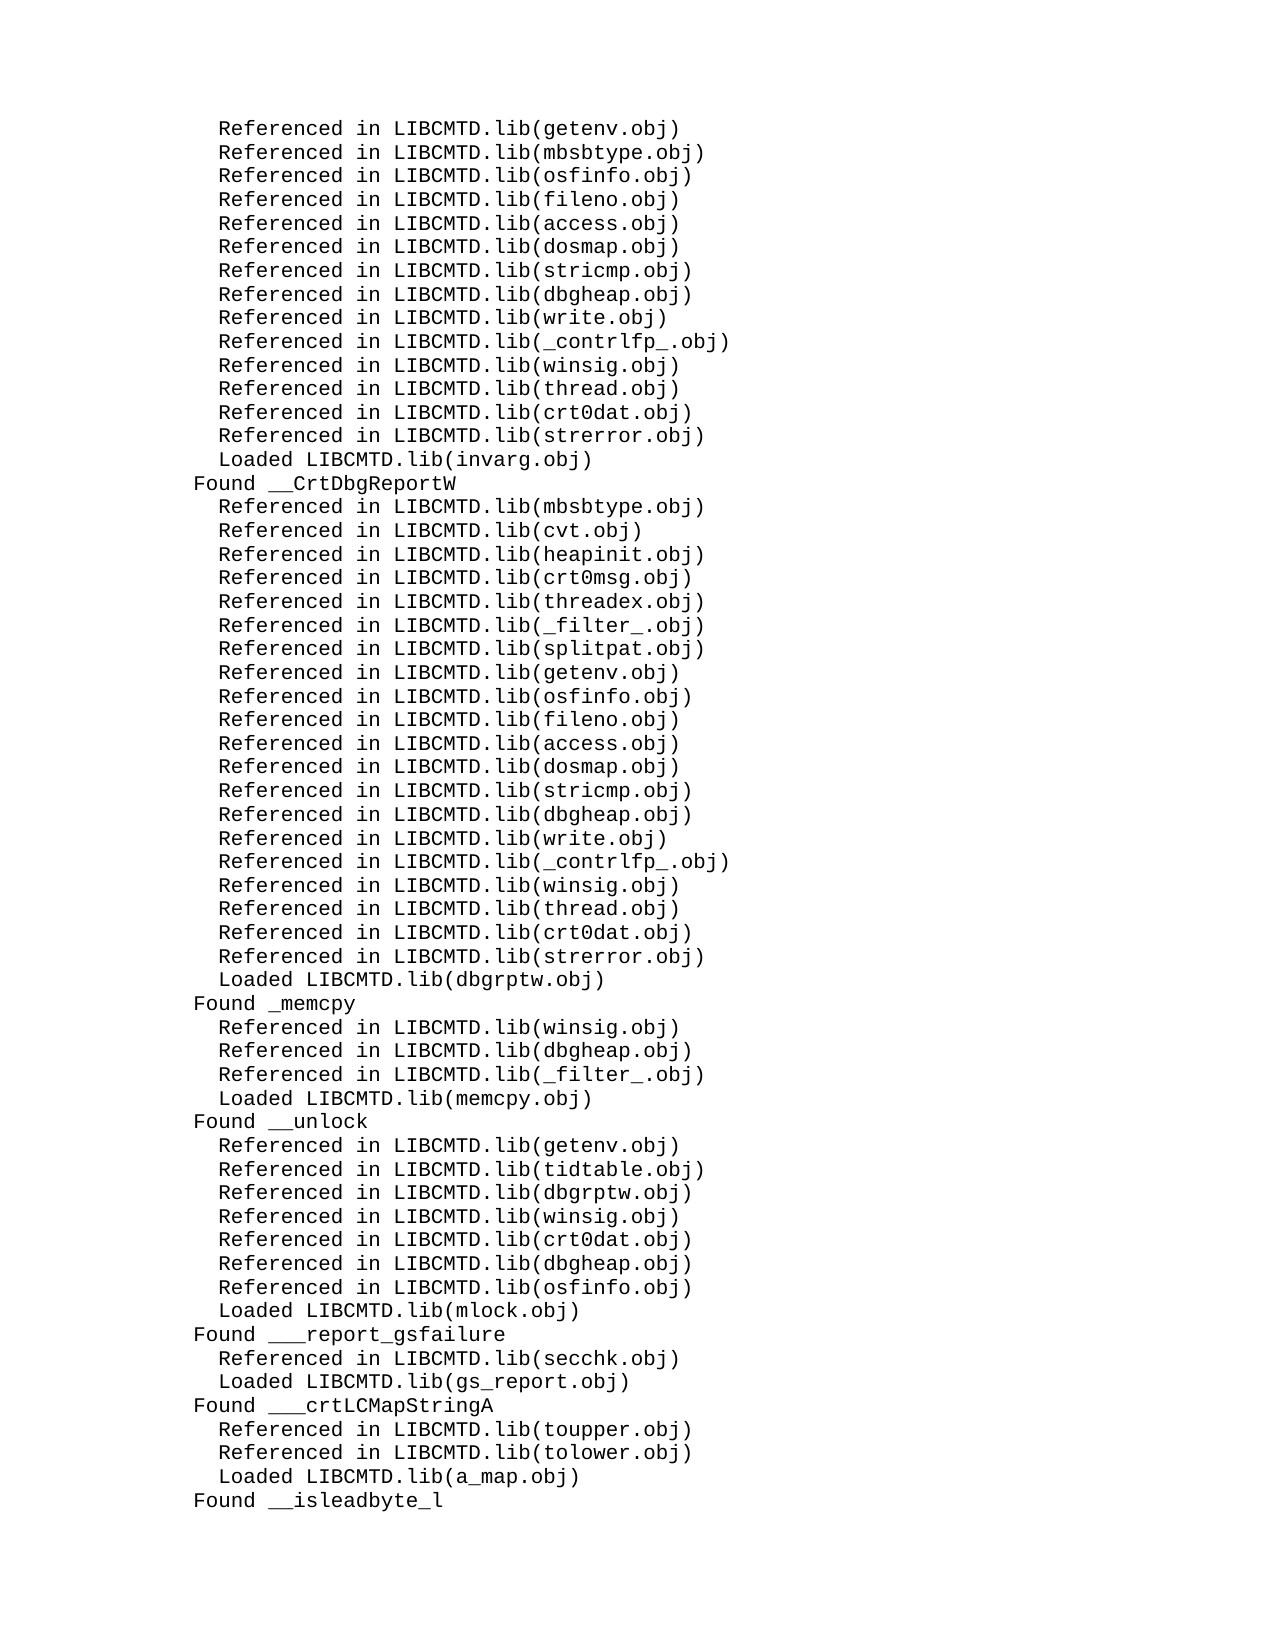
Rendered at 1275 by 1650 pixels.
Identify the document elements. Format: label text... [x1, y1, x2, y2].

text Found ___report_gsfailure [118, 1324, 1157, 1348]
text Loaded LIBCMTD.lib(dbgrptw.obj) [118, 969, 1157, 993]
text Referenced in LIBCMTD.lib(secchk.obj) [118, 1348, 1157, 1371]
text Found __CrtDbgReportW [118, 473, 1157, 496]
text Referenced in LIBCMTD.lib(fileno.obj) [118, 189, 1157, 213]
text Referenced in LIBCMTD.lib(heapinit.obj) [118, 544, 1157, 567]
text Referenced in LIBCMTD.lib(getenv.obj) [118, 1135, 1157, 1158]
text Referenced in LIBCMTD.lib(osfinfo.obj) [118, 165, 1157, 189]
text Referenced in LIBCMTD.lib(thread.obj) [118, 898, 1157, 922]
text Referenced in LIBCMTD.lib(dbgrptw.obj) [118, 1182, 1157, 1206]
text Referenced in LIBCMTD.lib(_contrlfp_.obj) [118, 331, 1157, 354]
text Referenced in LIBCMTD.lib(osfinfo.obj) [118, 1277, 1157, 1300]
text Referenced in LIBCMTD.lib(getenv.obj) [118, 662, 1157, 686]
text Found ___crtLCMapStringA [118, 1395, 1157, 1419]
text Referenced in LIBCMTD.lib(dbgheap.obj) [118, 804, 1157, 827]
text Referenced in LIBCMTD.lib(osfinfo.obj) [118, 686, 1157, 709]
text Loaded LIBCMTD.lib(mlock.obj) [118, 1300, 1157, 1324]
text Referenced in LIBCMTD.lib(crt0dat.obj) [118, 402, 1157, 426]
text Found __unlock [118, 1111, 1157, 1135]
text Referenced in LIBCMTD.lib(write.obj) [118, 827, 1157, 851]
text Referenced in LIBCMTD.lib(toupper.obj) [118, 1419, 1157, 1442]
text Referenced in LIBCMTD.lib(crt0dat.obj) [118, 1229, 1157, 1253]
text Referenced in LIBCMTD.lib(fileno.obj) [118, 709, 1157, 733]
text Referenced in LIBCMTD.lib(threadex.obj) [118, 591, 1157, 615]
text Loaded LIBCMTD.lib(invarg.obj) [118, 449, 1157, 473]
text Referenced in LIBCMTD.lib(thread.obj) [118, 378, 1157, 402]
text Referenced in LIBCMTD.lib(stricmp.obj) [118, 780, 1157, 804]
text Referenced in LIBCMTD.lib(write.obj) [118, 307, 1157, 331]
text Referenced in LIBCMTD.lib(dbgheap.obj) [118, 1040, 1157, 1064]
text Referenced in LIBCMTD.lib(_contrlfp_.obj) [118, 851, 1157, 875]
text Referenced in LIBCMTD.lib(crt0msg.obj) [118, 567, 1157, 591]
text Found _memcpy [118, 993, 1157, 1017]
text Referenced in LIBCMTD.lib(winsig.obj) [118, 875, 1157, 898]
text Found __isleadbyte_l [118, 1489, 1157, 1513]
text Referenced in LIBCMTD.lib(stricmp.obj) [118, 260, 1157, 284]
text Loaded LIBCMTD.lib(a_map.obj) [118, 1466, 1157, 1489]
text Referenced in LIBCMTD.lib(dosmap.obj) [118, 236, 1157, 260]
text Loaded LIBCMTD.lib(gs_report.obj) [118, 1371, 1157, 1395]
text Referenced in LIBCMTD.lib(mbsbtype.obj) [118, 496, 1157, 520]
text Referenced in LIBCMTD.lib(dosmap.obj) [118, 757, 1157, 780]
text Referenced in LIBCMTD.lib(cvt.obj) [118, 520, 1157, 544]
text Referenced in LIBCMTD.lib(crt0dat.obj) [118, 922, 1157, 946]
text Referenced in LIBCMTD.lib(getenv.obj) [118, 118, 1157, 142]
text Referenced in LIBCMTD.lib(tolower.obj) [118, 1442, 1157, 1466]
text Referenced in LIBCMTD.lib(access.obj) [118, 213, 1157, 236]
text Referenced in LIBCMTD.lib(winsig.obj) [118, 1206, 1157, 1229]
text Referenced in LIBCMTD.lib(_filter_.obj) [118, 615, 1157, 638]
text Referenced in LIBCMTD.lib(mbsbtype.obj) [118, 142, 1157, 165]
text Referenced in LIBCMTD.lib(winsig.obj) [118, 354, 1157, 378]
text Referenced in LIBCMTD.lib(tidtable.obj) [118, 1158, 1157, 1182]
text Referenced in LIBCMTD.lib(_filter_.obj) [118, 1064, 1157, 1088]
text Referenced in LIBCMTD.lib(splitpat.obj) [118, 638, 1157, 662]
text Referenced in LIBCMTD.lib(access.obj) [118, 733, 1157, 757]
text Referenced in LIBCMTD.lib(strerror.obj) [118, 426, 1157, 449]
text Referenced in LIBCMTD.lib(dbgheap.obj) [118, 1253, 1157, 1277]
text Referenced in LIBCMTD.lib(winsig.obj) [118, 1017, 1157, 1040]
text Referenced in LIBCMTD.lib(strerror.obj) [118, 946, 1157, 969]
text Loaded LIBCMTD.lib(memcpy.obj) [118, 1088, 1157, 1111]
text Referenced in LIBCMTD.lib(dbgheap.obj) [118, 284, 1157, 307]
